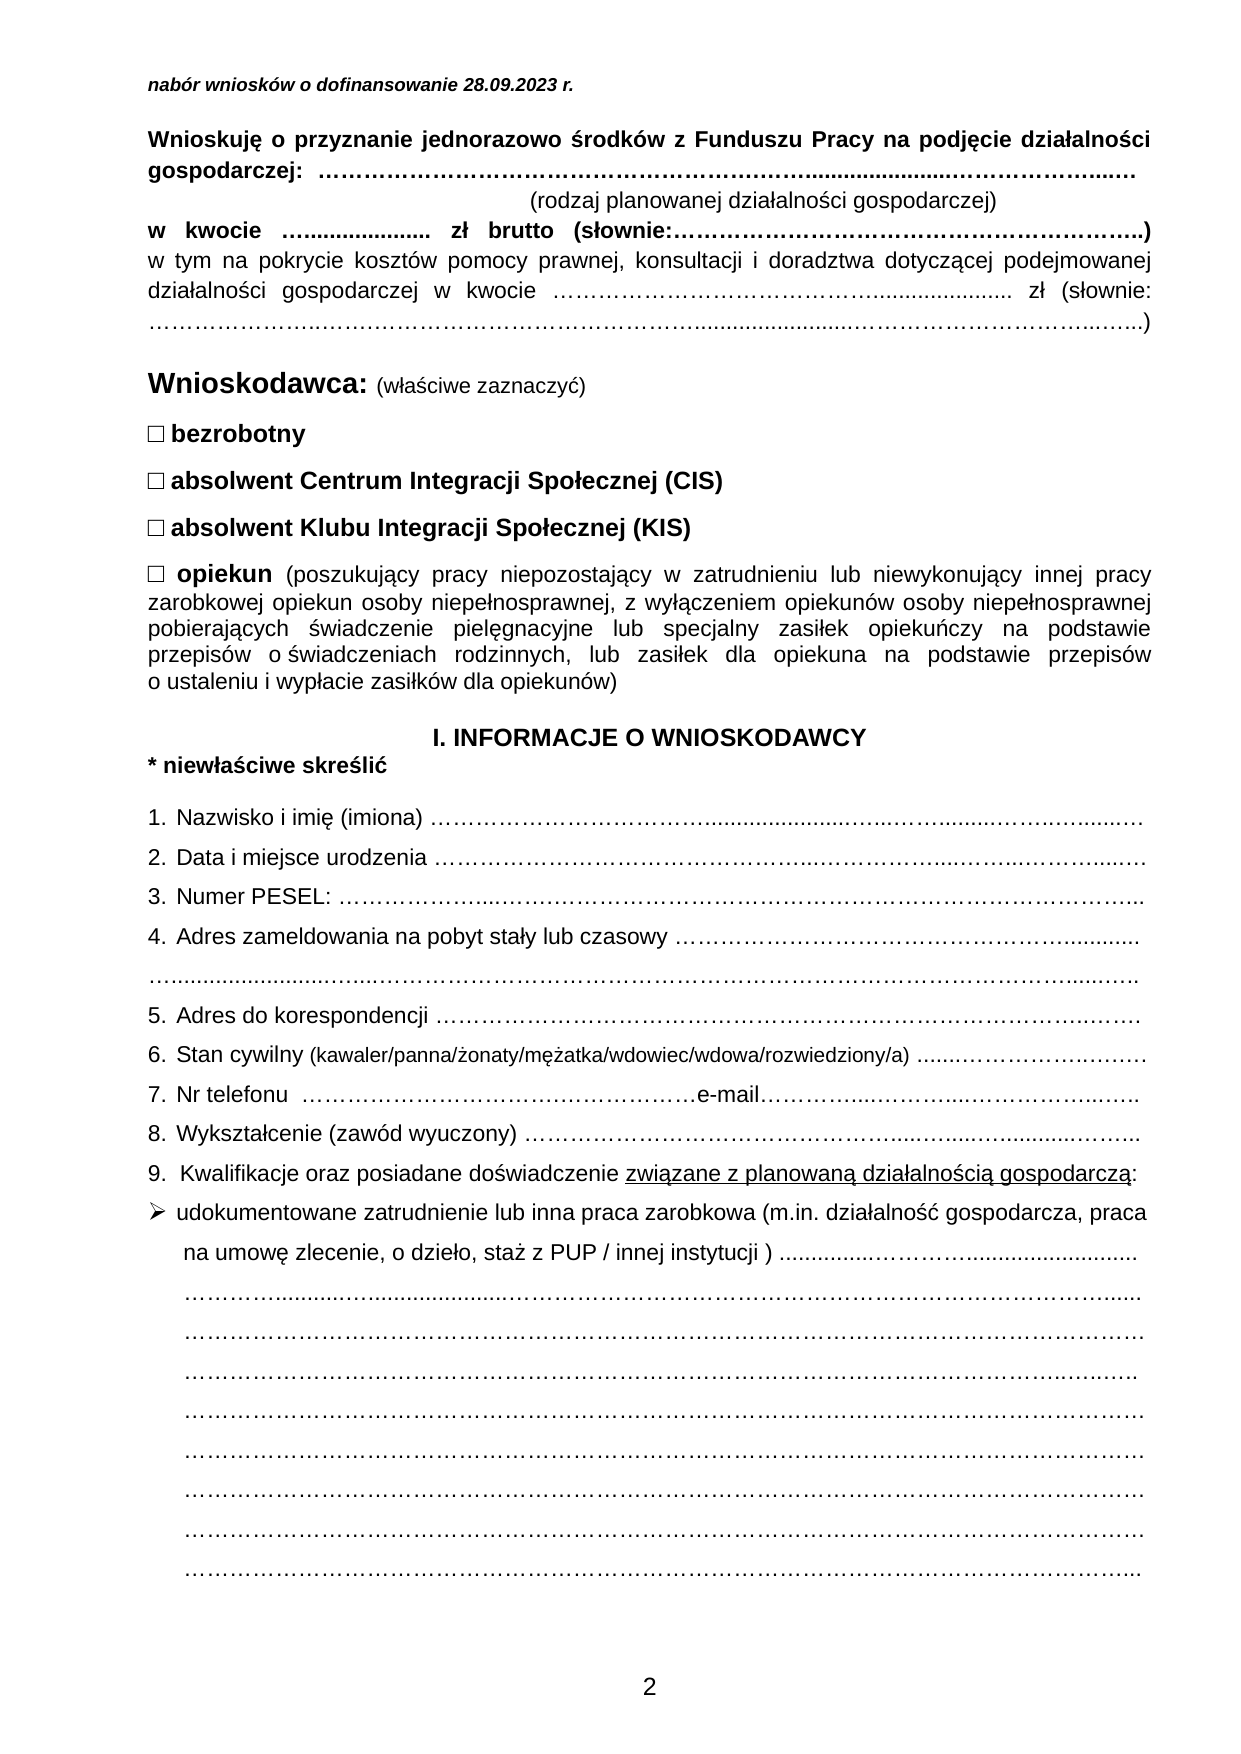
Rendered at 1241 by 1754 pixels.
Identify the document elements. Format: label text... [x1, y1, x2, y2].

list Wykształcenie (zawód wyuczony) ………………………………………….....….....…............……... [148, 1120, 1152, 1147]
text □ opiekun (poszukujący pracy niepozostający w zatrudnieniu lub niewykonujący innej pracy zarobkowej opiekun osoby niepełnosprawnej, z wyłączeniem opiekunów osoby niepełnosprawnej pobierających świadczenie pielęgnacyjne lub specjalny zasiłek opiekuńczy na podstawie przepisów o świadczeniach rodzinnych, lub zasiłek dla opiekuna na podstawie przepisów o ustaleniu i wypłacie zasiłków dla opiekunów) [148, 557, 1152, 694]
text 9. Kwalifikacje oraz posiadane doświadczenie związane z planowaną działalnością gospodarczą: [148, 1160, 1152, 1186]
list Data i miejsce urodzenia …………………………………………...……………....……...……….....… [148, 844, 1152, 870]
list ……………………………………………………………………………………………………………………………………………………………………………………………………………………………………………………………………………………………………………………………………………… [148, 1437, 1152, 1542]
list Nazwisko i imię (imiona) ……………………………….......................…...…….........……..….......… [148, 804, 1152, 831]
text □ bezrobotny [148, 417, 1152, 448]
text * niewłaściwe skreślić [148, 752, 1152, 778]
list Numer PESEL: ………………....…….…………………………………………………………………... [148, 883, 1152, 910]
list Nr telefonu …………………………….………………e-mail…………....………....……………...….. [148, 1081, 1152, 1107]
list Stan cywilny (kawaler/panna/żonaty/mężatka/wdowiec/wdowa/rozwiedziony/a) .......……………..….…. [148, 1041, 1152, 1068]
text I. INFORMACJE O WNIOSKODAWCY [148, 723, 1152, 752]
list Adres zameldowania na pobyt stały lub czasowy ……………………………………………............….........................…....………………………………………………………………………………......….. [148, 923, 1152, 989]
text w kwocie ….................... zł brutto (słownie:……………………………………………………..) w tym na pokrycie kosztów pomocy prawnej, konsultacji i doradztwa dotyczącej podejmowanej działalności gospodarczej w kwocie ……………………………………...................... zł (słownie:…………………..…….…………………………………….........................…………………………...…...) [148, 217, 1152, 334]
list Adres do korespondencji …………………………………………………………………………..……. [148, 1002, 1152, 1028]
text Wnioskuję o przyznanie jednorazowo środków z Funduszu Pracy na podjęcie działalności gospodarczej: ………………………………………………….…….......................………………....… (rodzaj planowanej działalności gospodarczej) [148, 126, 1152, 213]
text Wnioskodawca: (właściwe zaznaczyć) [148, 367, 1152, 400]
text □ absolwent Klubu Integracji Społecznej (KIS) [148, 511, 1152, 542]
text □ absolwent Centrum Integracji Społecznej (CIS) [148, 464, 1152, 495]
list udokumentowane zatrudnienie lub inna praca zarobkowa (m.in. działalność gospodarcza, praca na umowę zlecenie, o dzieło, staż z PUP / innej instytucji ) ...............…………...........................…………...........…......................……………………………………………………………………......……………………………………………………………………………………………………………………………………………………………………………………………………………………..…..…..……………………………………………………………………………………………………………… [148, 1199, 1152, 1423]
list ……………………………………………………………………………………………………………... [148, 1555, 1152, 1581]
